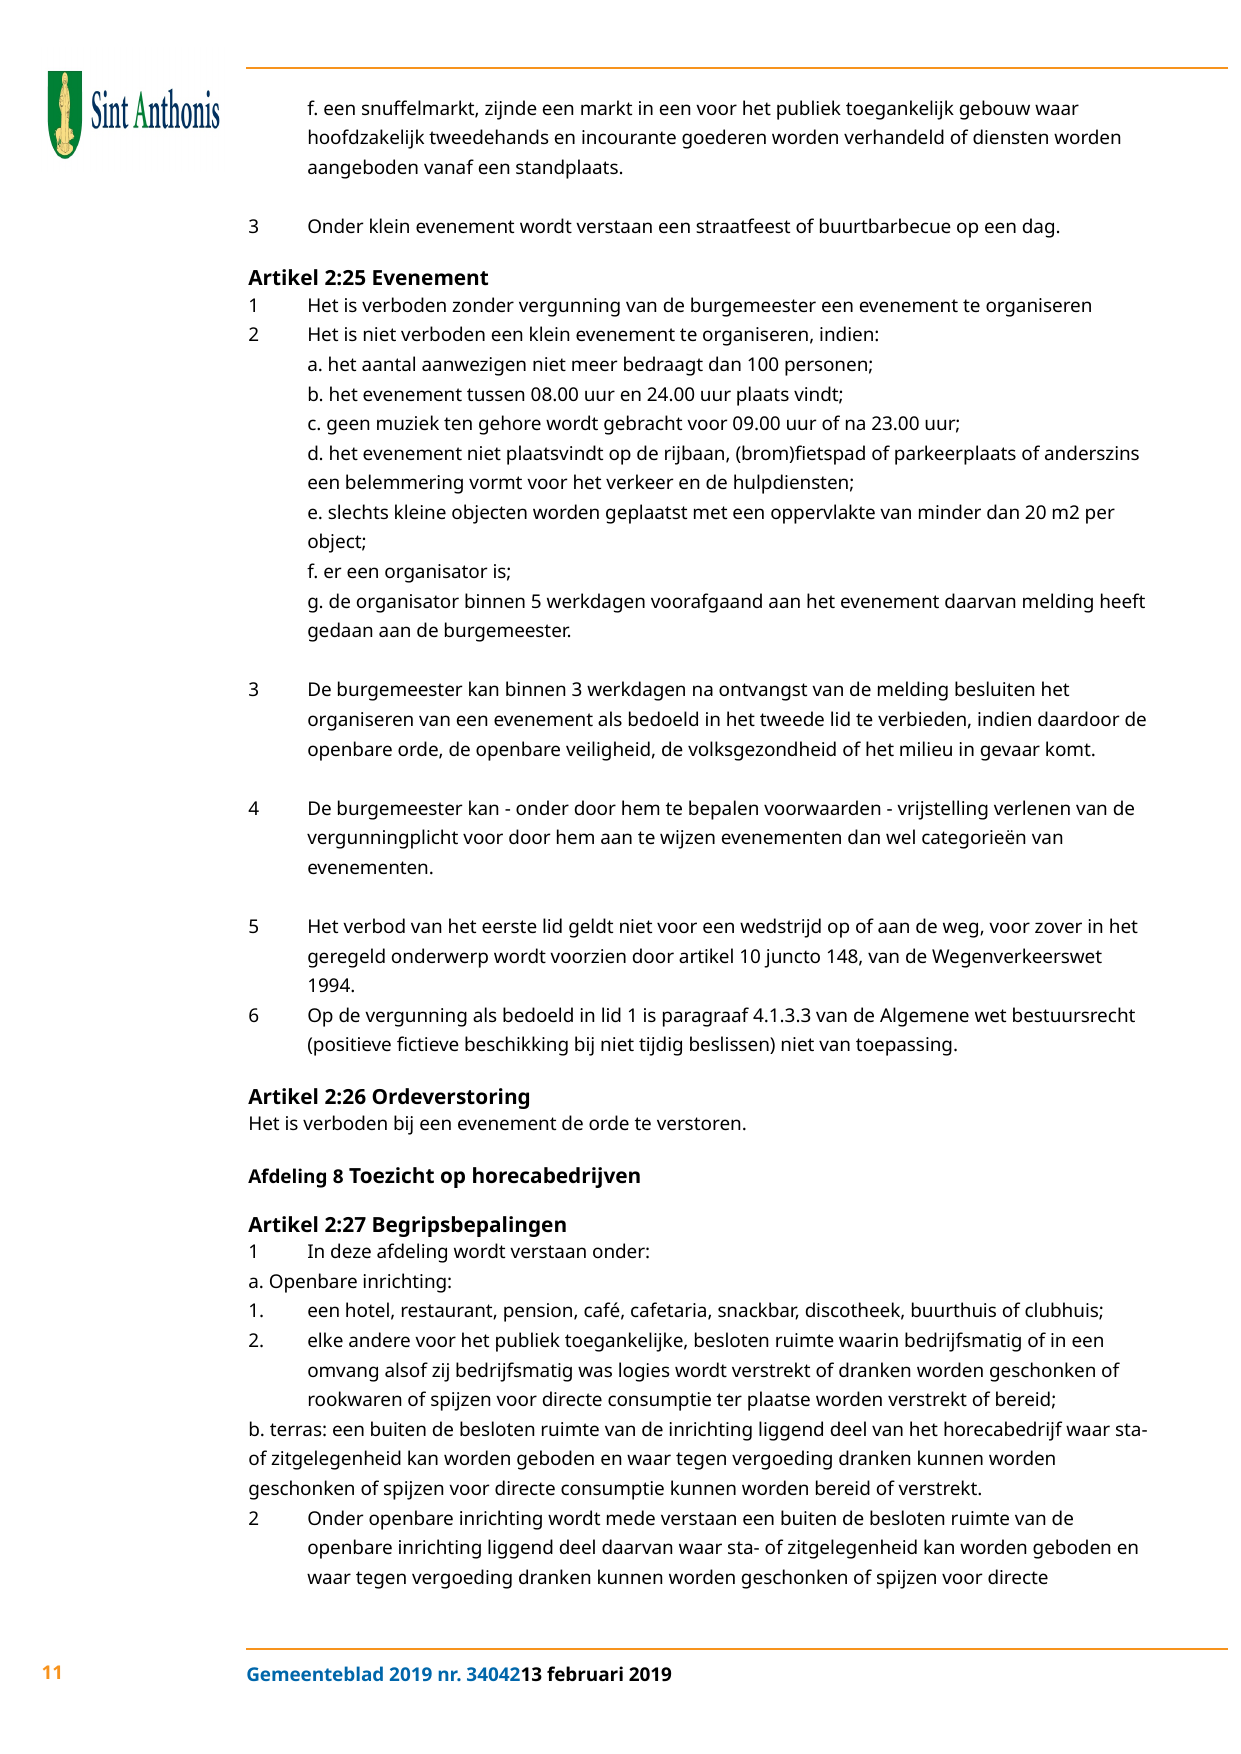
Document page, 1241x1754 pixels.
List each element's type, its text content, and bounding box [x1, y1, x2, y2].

list Het verbod van het eerste lid geldt niet voor een wedstrijd op of aan de weg, voor zover in het geregeld onderwerp wordt voorzien door artikel 10 juncto 148, van de Wegenverkeerswet 1994. [248, 913, 1152, 998]
text Artikel 2:27 Begripsbepalingen [248, 1210, 1152, 1238]
list Onder openbare inrichting wordt mede verstaan een buiten de besloten ruimte van de openbare inrichting liggend deel daarvan waar sta- of zitgelegenheid kan worden geboden en waar tegen vergoeding dranken kunnen worden geschonken of spijzen voor directe [248, 1505, 1152, 1589]
list b. het evenement tussen 08.00 uur en 24.00 uur plaats vindt; [248, 381, 1152, 406]
list Op de vergunning als bedoeld in lid 1 is paragraaf 4.1.3.3 van de Algemene wet bestuursrecht (positieve fictieve beschikking bij niet tijdig beslissen) niet van toepassing. [248, 1002, 1152, 1057]
text Het is verboden bij een evenement de orde te verstoren. [248, 1110, 1152, 1136]
list d. het evenement niet plaatsvindt op de rijbaan, (brom)fietspad of parkeerplaats of anderszins een belemmering vormt voor het verkeer en de hulpdiensten; [248, 440, 1152, 495]
text Artikel 2:25 Evenement [248, 263, 1152, 292]
list e. slechts kleine objecten worden geplaatst met een oppervlakte van minder dan 20 m2 per object; [248, 499, 1152, 554]
list een hotel, restaurant, pension, café, cafetaria, snackbar, discotheek, buurthuis of clubhuis; [248, 1298, 1152, 1323]
picture [41, 47, 231, 172]
list g. de organisator binnen 5 werkdagen voorafgaand aan het evenement daarvan melding heeft gedaan aan de burgemeester. [248, 588, 1152, 643]
list f. een snuffelmarkt, zijnde een markt in een voor het publiek toegankelijk gebouw waar hoofdzakelijk tweedehands en incourante goederen worden verhandeld of diensten worden aangeboden vanaf een standplaats. [248, 95, 1152, 180]
list Onder klein evenement wordt verstaan een straatfeest of buurtbarbecue op een dag. [248, 213, 1152, 239]
list c. geen muziek ten gehore wordt gebracht voor 09.00 uur of na 23.00 uur; [248, 410, 1152, 436]
text Artikel 2:26 Ordeverstoring [248, 1082, 1152, 1110]
list De burgemeester kan binnen 3 werkdagen na ontvangst van de melding besluiten het organiseren van een evenement als bedoeld in het tweede lid te verbieden, indien daardoor de openbare orde, de openbare veiligheid, de volksgezondheid of het milieu in gevaar komt. [248, 677, 1152, 761]
list Het is niet verboden een klein evenement te organiseren, indien: [248, 322, 1152, 347]
list In deze afdeling wordt verstaan onder: [248, 1238, 1152, 1264]
text a. Openbare inrichting: [248, 1268, 1152, 1294]
text Afdeling 8 Toezicht op horecabedrijven [248, 1161, 1152, 1189]
list De burgemeester kan - onder door hem te bepalen voorwaarden - vrijstelling verlenen van de vergunningplicht voor door hem aan te wijzen evenementen dan wel categorieën van evenementen. [248, 795, 1152, 880]
list elke andere voor het publiek toegankelijke, besloten ruimte waarin bedrijfsmatig of in een omvang alsof zij bedrijfsmatig was logies wordt verstrekt of dranken worden geschonken of rookwaren of spijzen voor directe consumptie ter plaatse worden verstrekt of bereid; [248, 1327, 1152, 1412]
text b. terras: een buiten de besloten ruimte van de inrichting liggend deel van het horecabedrijf waar sta- of zitgelegenheid kan worden geboden en waar tegen vergoeding dranken kunnen worden geschonken of spijzen voor directe consumptie kunnen worden bereid of verstrekt. [248, 1416, 1152, 1501]
list f. er een organisator is; [248, 558, 1152, 584]
list Het is verboden zonder vergunning van de burgemeester een evenement te organiseren [248, 292, 1152, 318]
list a. het aantal aanwezigen niet meer bedraagt dan 100 personen; [248, 351, 1152, 377]
